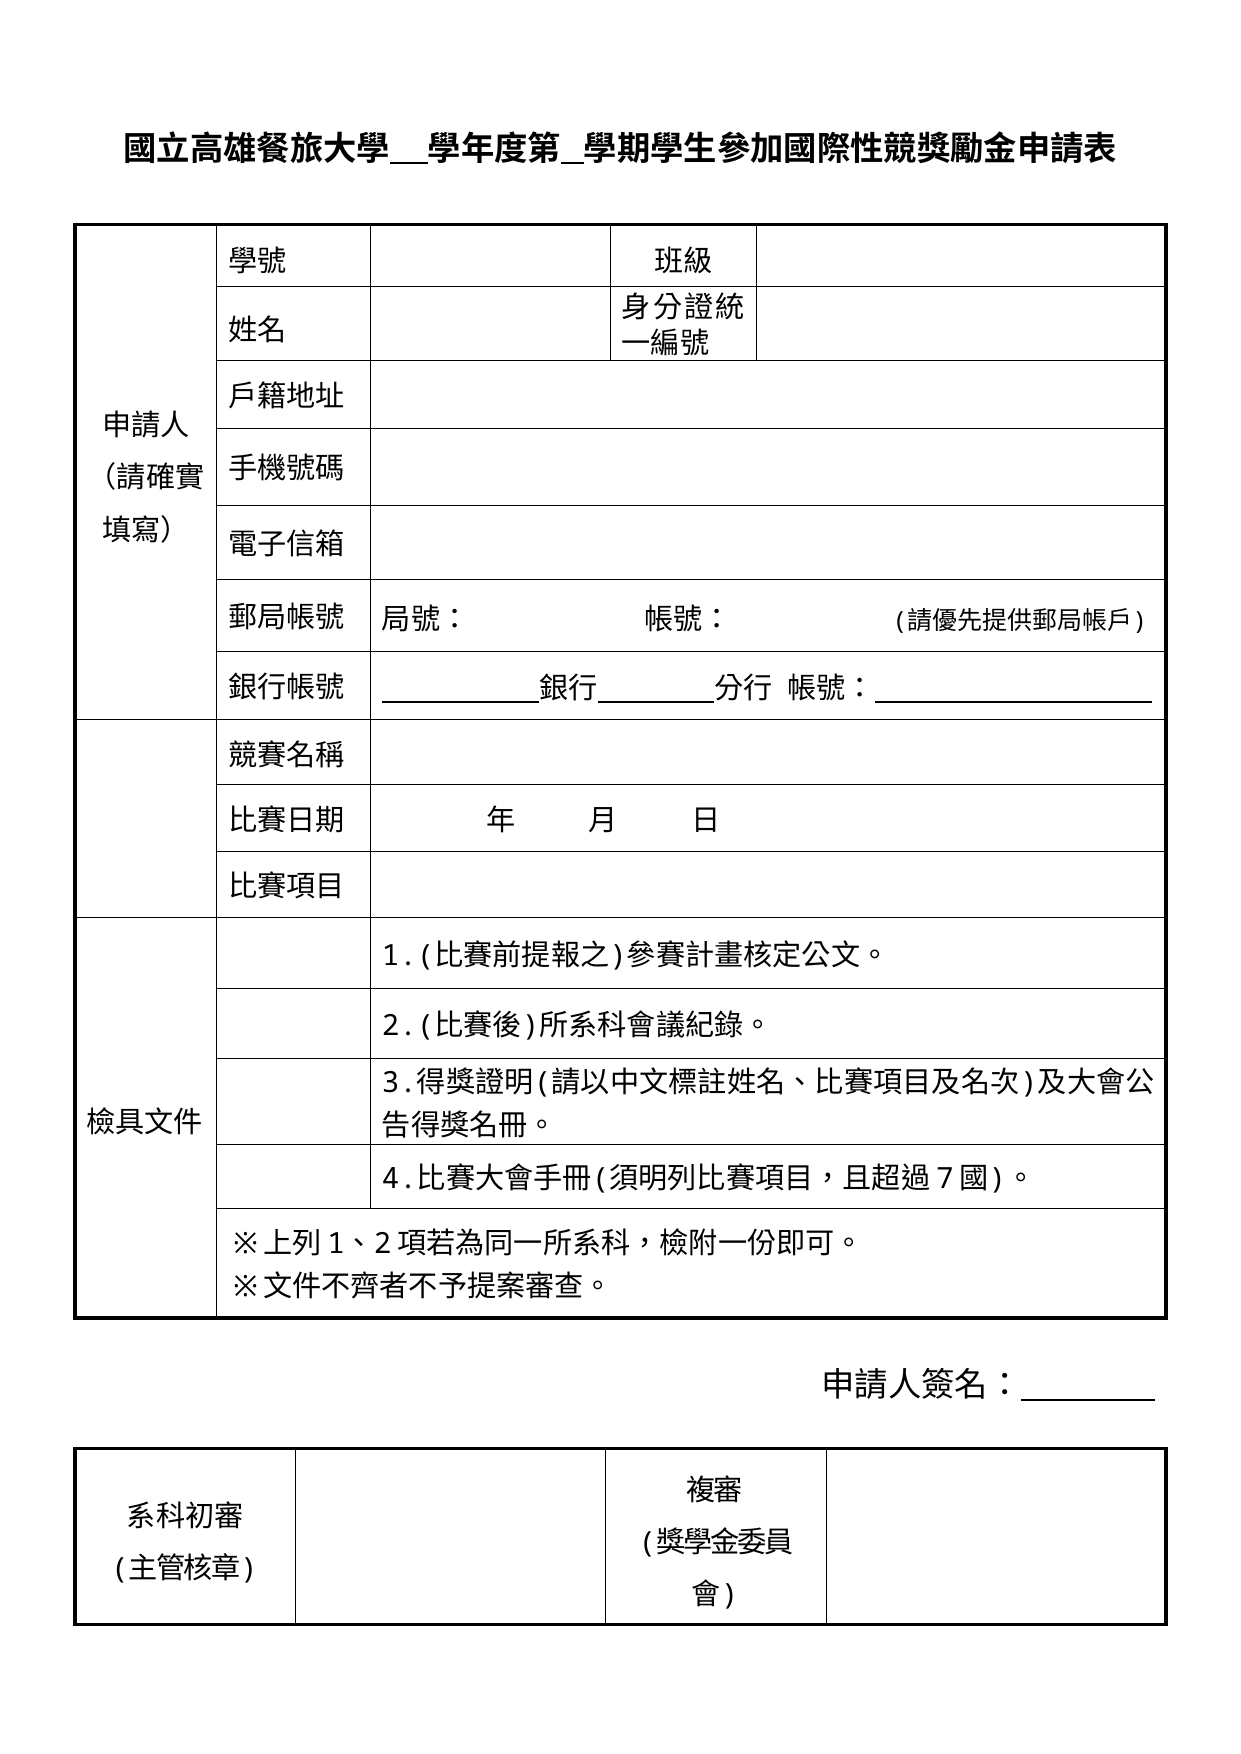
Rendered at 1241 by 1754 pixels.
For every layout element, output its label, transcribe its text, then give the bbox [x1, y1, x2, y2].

table_cell 複審 (獎學金委員會) [606, 1450, 826, 1623]
table_cell [757, 287, 1164, 360]
table_cell 2.(比賽後)所系科會議紀錄。 [371, 989, 1164, 1058]
table_cell [371, 852, 1164, 917]
table_cell [217, 918, 370, 988]
table_header [371, 226, 610, 286]
table_cell 檢具文件 [77, 918, 216, 1316]
table_cell 銀行帳號 [217, 652, 370, 719]
table_cell 比賽項目 [217, 852, 370, 917]
table_header 班級 [611, 226, 756, 286]
table_cell 1.(比賽前提報之)參賽計畫核定公文。 [371, 918, 1164, 988]
table_cell 系科初審 (主管核章) [77, 1450, 295, 1623]
table_cell 身分證統一編號 [611, 287, 756, 360]
table_cell 電子信箱 [217, 506, 370, 579]
table_cell 競賽名稱 [217, 720, 370, 784]
table_cell 郵局帳號 [217, 580, 370, 651]
text 國立高雄餐旅大學 學年度第 學期學生參加國際性競獎勵金申請表 [75, 118, 1165, 170]
table_cell [217, 1059, 370, 1143]
table_cell [217, 989, 370, 1058]
table_cell 比賽日期 [217, 785, 370, 851]
table_cell [77, 720, 216, 917]
table_cell 申請人簽名： [75, 1320, 1166, 1447]
table_cell 戶籍地址 [217, 361, 370, 428]
table_cell ※上列1、2項若為同一所系科，檢附一份即可。 ※文件不齊者不予提案審查。 [217, 1209, 1164, 1316]
table_cell [296, 1450, 605, 1623]
table_header 學號 [217, 226, 370, 286]
table_cell [371, 429, 1164, 505]
table_cell [371, 361, 1164, 428]
table_header 申請人 （請確實填寫） [77, 226, 216, 719]
table_cell [371, 720, 1164, 784]
table_cell 3.得獎證明(請以中文標註姓名、比賽項目及名次)及大會公告得獎名冊。 [371, 1059, 1164, 1143]
table_cell 銀行 分行 帳號： [371, 652, 1164, 719]
table_cell [217, 1145, 370, 1207]
table_cell [827, 1450, 1164, 1623]
table_header [757, 226, 1164, 286]
table_cell 4.比賽大會手冊(須明列比賽項目，且超過7國)。 [371, 1145, 1164, 1207]
table_cell [371, 506, 1164, 579]
table_cell 年 月 日 [371, 785, 1164, 851]
table_cell 局號： 帳號： (請優先提供郵局帳戶) [371, 580, 1164, 651]
table_cell [371, 287, 610, 360]
table_cell 姓名 [217, 287, 370, 360]
table_cell 手機號碼 [217, 429, 370, 505]
